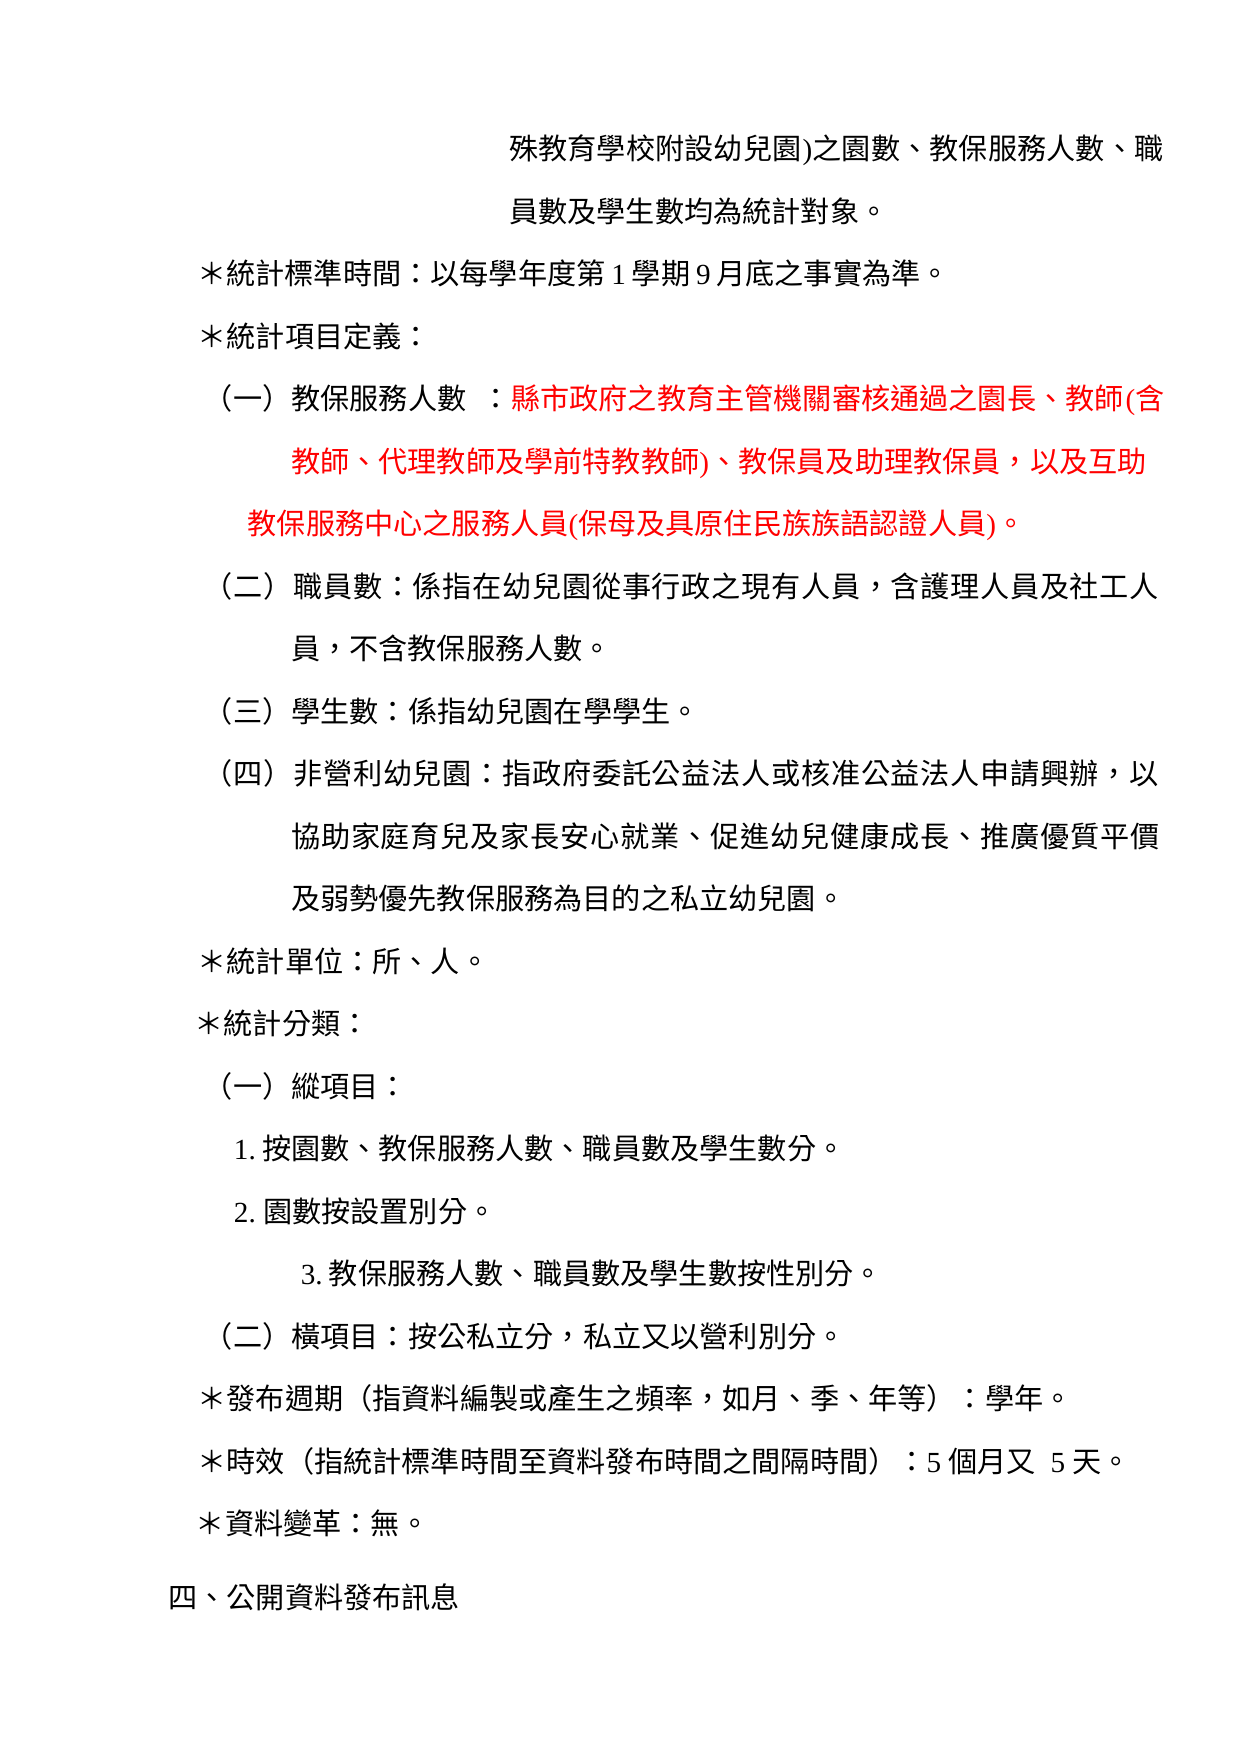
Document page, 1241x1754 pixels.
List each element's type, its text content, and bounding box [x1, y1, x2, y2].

table_header 殊教育學校附設幼兒園)之園數、教保服務人數、職員數及學生數均為統計對象。 ＊統計標準時間：以每學年度第1學期9月底之事實為準。 ＊統計項目定義： （一）教保服務人數 ：縣市政府之教育主管機關審核通過之園長、教師(含教師、代理教師及學前特教教師)、教保員及助理教保員，以及互助 教保服務中心之服務人員(保母及具原住民族族語認證人員)。 （二）職員數：係指在幼兒園從事行政之現有人員，含護理人員及社工人員，不含教保服務人數。 （三）學生數：係指幼兒園在學學生。 （四）非營利幼兒園：指政府委託公益法人或核准公益法人申請興辦，以協助家庭育兒及家長安心就業、促進幼兒健康成長、推廣優質平價及弱勢優先教保服務為目的之私立幼兒園。 ＊統計單位：所、人。 ＊統計分類： （一）縱項目： 1. 按園數、教保服務人數、職員數及學生數分。 2. 園數按設置別分。 3. 教保服務人數、職員數及學生數按性別分。 （二）橫項目：按公私立分，私立又以營利別分。 ＊發布週期（指資料編製或產生之頻率，如月、季、年等）：學年。 ＊時效（指統計標準時間至資料發布時間之間隔時間）：5 個月又 5 天。 ＊資料變革：無。 四、公開資料發布訊息 [157, 105, 1193, 1628]
